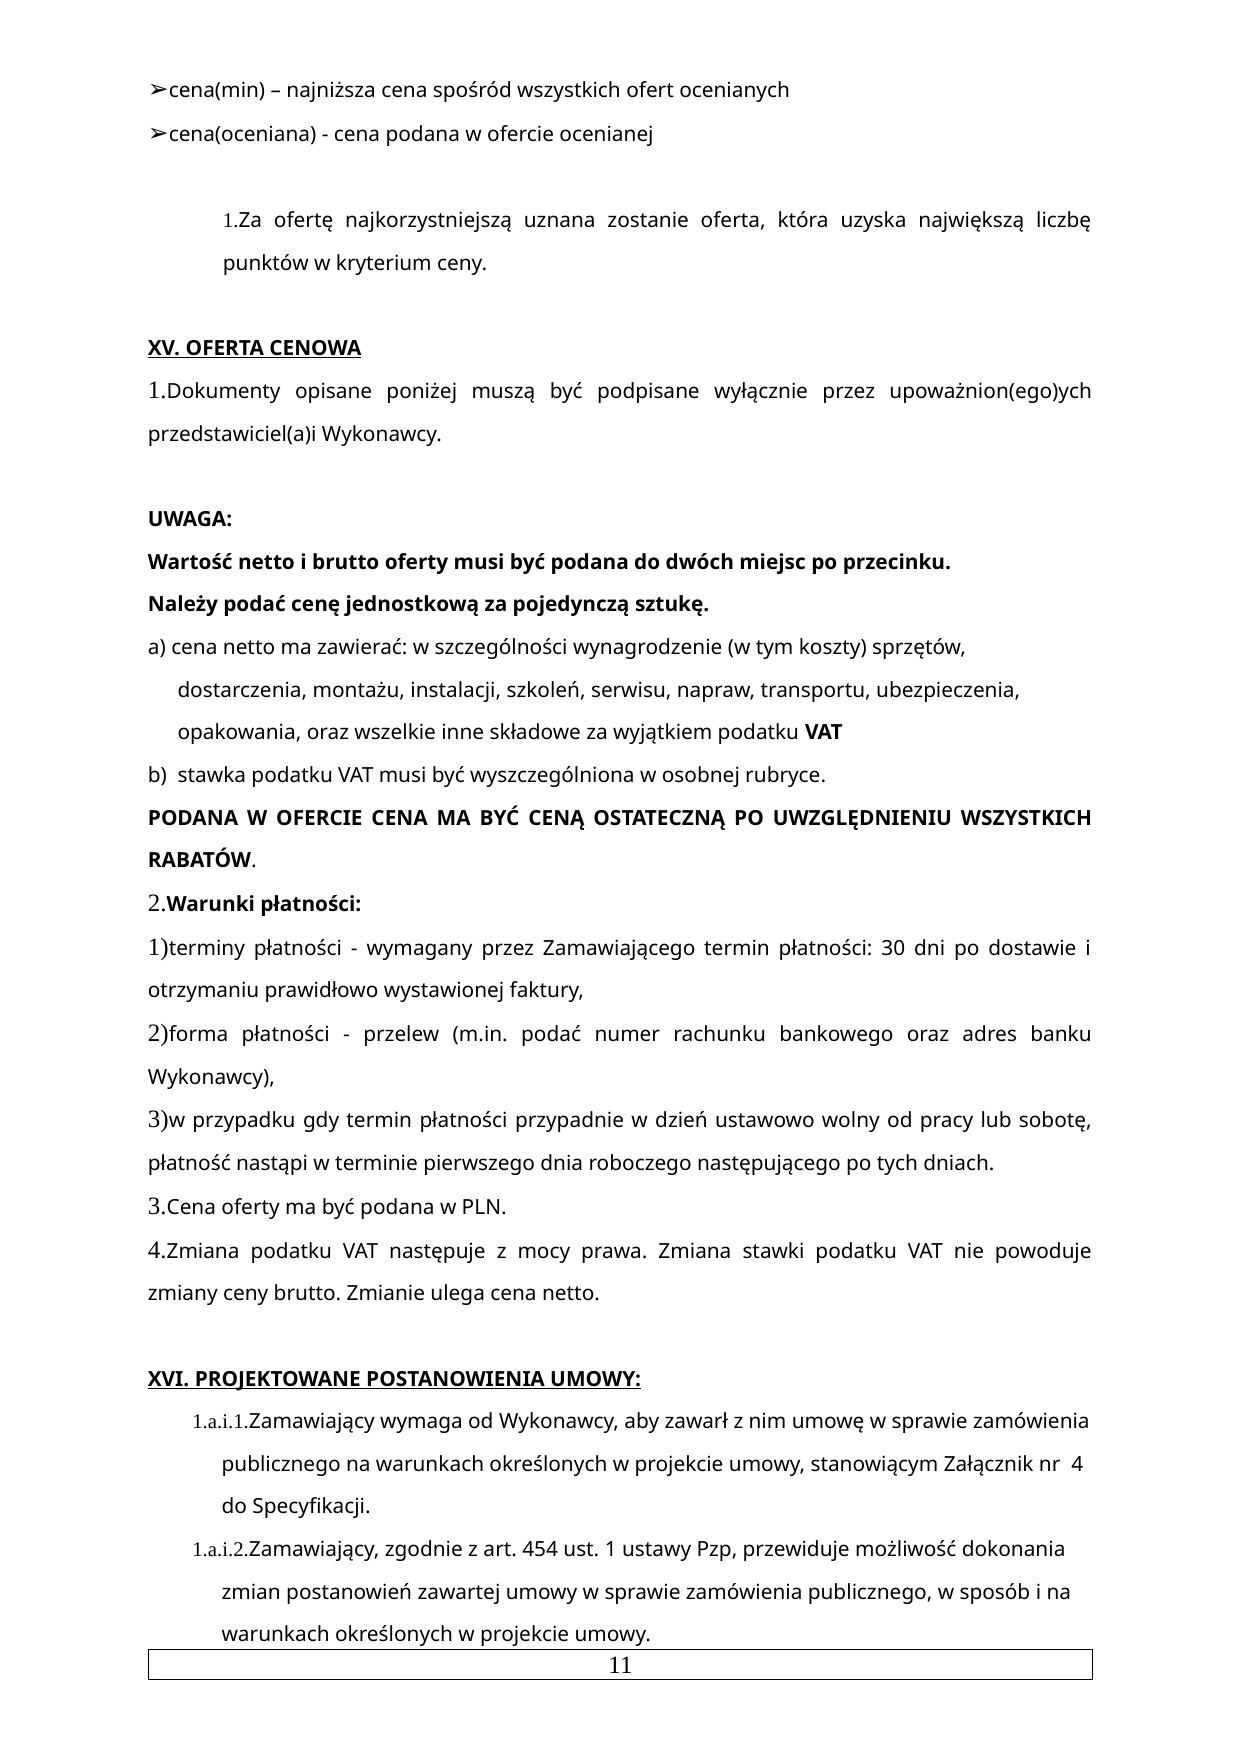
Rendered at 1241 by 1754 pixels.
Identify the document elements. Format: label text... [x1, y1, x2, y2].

list terminy płatności - wymagany przez Zamawiającego termin płatności: 30 dni po dostawie i otrzymaniu prawidłowo wystawionej faktury, [148, 932, 1093, 1004]
text b) stawka podatku VAT musi być wyszczególniona w osobnej rubryce. [148, 760, 1093, 788]
text XVI. PROJEKTOWANE POSTANOWIENIA UMOWY: [148, 1364, 1093, 1392]
list Warunki płatności: [148, 888, 1093, 917]
list Cena oferty ma być podana w PLN. [148, 1191, 1093, 1220]
text Wartość netto i brutto oferty musi być podana do dwóch miejsc po przecinku. [148, 547, 1093, 575]
list Dokumenty opisane poniżej muszą być podpisane wyłącznie przez upoważnion(ego)ych przedstawiciel(a)i Wykonawcy. [148, 376, 1093, 448]
text XV. OFERTA CENOWA [148, 333, 1093, 361]
list Za ofertę najkorzystniejszą uznana zostanie oferta, która uzyska największą liczbę punktów w kryterium ceny. [223, 205, 1093, 276]
list w przypadku gdy termin płatności przypadnie w dzień ustawowo wolny od pracy lub sobotę, płatność nastąpi w terminie pierwszego dnia roboczego następującego po tych dniach. [148, 1104, 1093, 1177]
text UWAGA: [148, 504, 1093, 533]
list Zamawiający wymaga od Wykonawcy, aby zawarł z nim umowę w sprawie zamówienia publicznego na warunkach określonych w projekcie umowy, stanowiącym Załącznik nr 4 do Specyfikacji. [192, 1406, 1093, 1520]
list forma płatności - przelew (m.in. podać numer rachunku bankowego oraz adres banku Wykonawcy), [148, 1018, 1093, 1090]
list Zamawiający, zgodnie z art. 454 ust. 1 ustawy Pzp, przewiduje możliwość dokonania zmian postanowień zawartej umowy w sprawie zamówienia publicznego, w sposób i na warunkach określonych w projekcie umowy. [192, 1534, 1093, 1648]
text PODANA W OFERCIE CENA MA BYĆ CENĄ OSTATECZNĄ PO UWZGLĘDNIENIU WSZYSTKICH RABATÓW. [148, 803, 1093, 874]
text Należy podać cenę jednostkową za pojedynczą sztukę. [148, 589, 1093, 618]
list cena(min) – najniższa cena spośród wszystkich ofert ocenianych [148, 74, 1092, 103]
list cena(oceniana) - cena podana w ofercie ocenianej [148, 118, 1092, 148]
list Zmiana podatku VAT następuje z mocy prawa. Zmiana stawki podatku VAT nie powoduje zmiany ceny brutto. Zmianie ulega cena netto. [148, 1235, 1093, 1307]
text a) cena netto ma zawierać: w szczególności wynagrodzenie (w tym koszty) sprzętów, dostarczenia, montażu, instalacji, szkoleń, serwisu, napraw, transportu, ubezpieczenia, opakowania, oraz wszelkie inne składowe za wyjątkiem podatku VAT [148, 632, 1093, 746]
